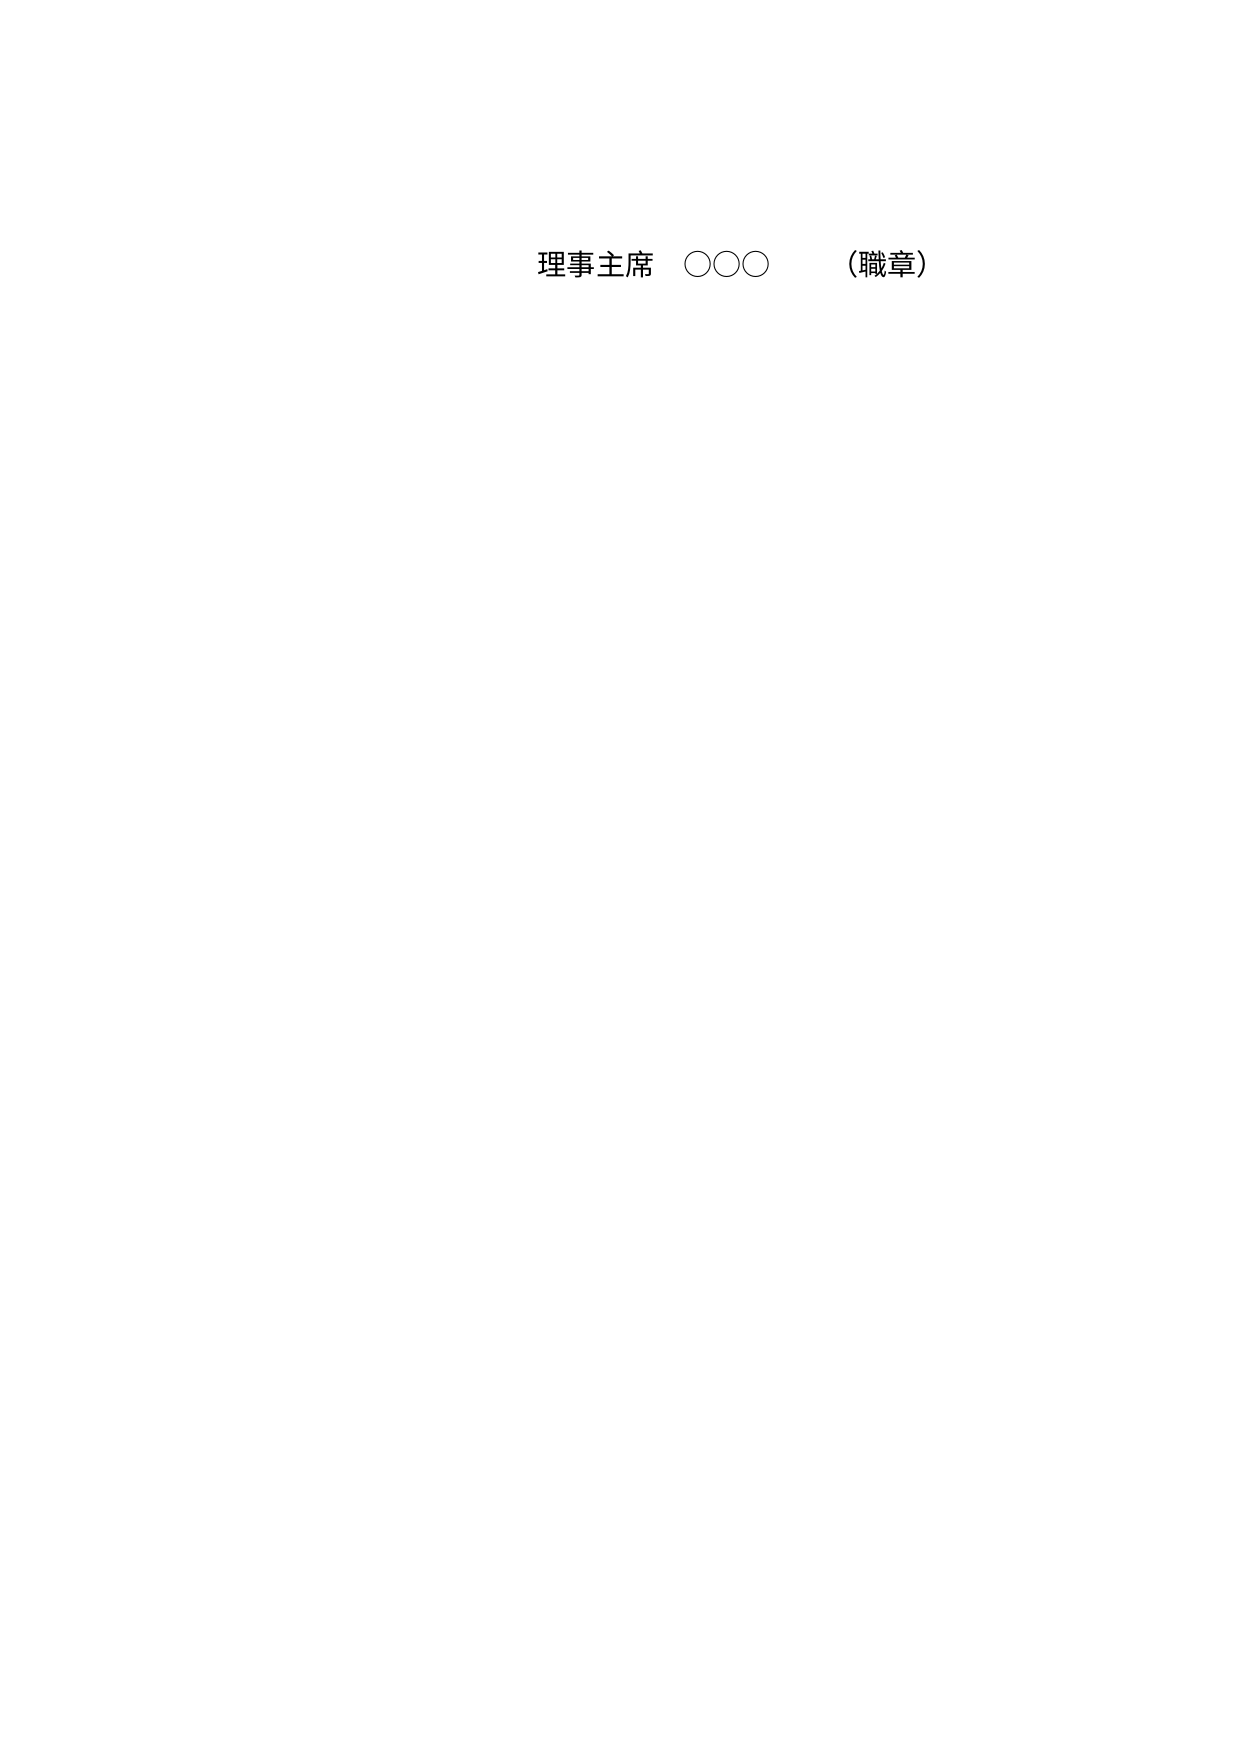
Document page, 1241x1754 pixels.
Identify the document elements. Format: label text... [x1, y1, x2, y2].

text 理事主席 ○○○ （職章） [187, 221, 1053, 283]
